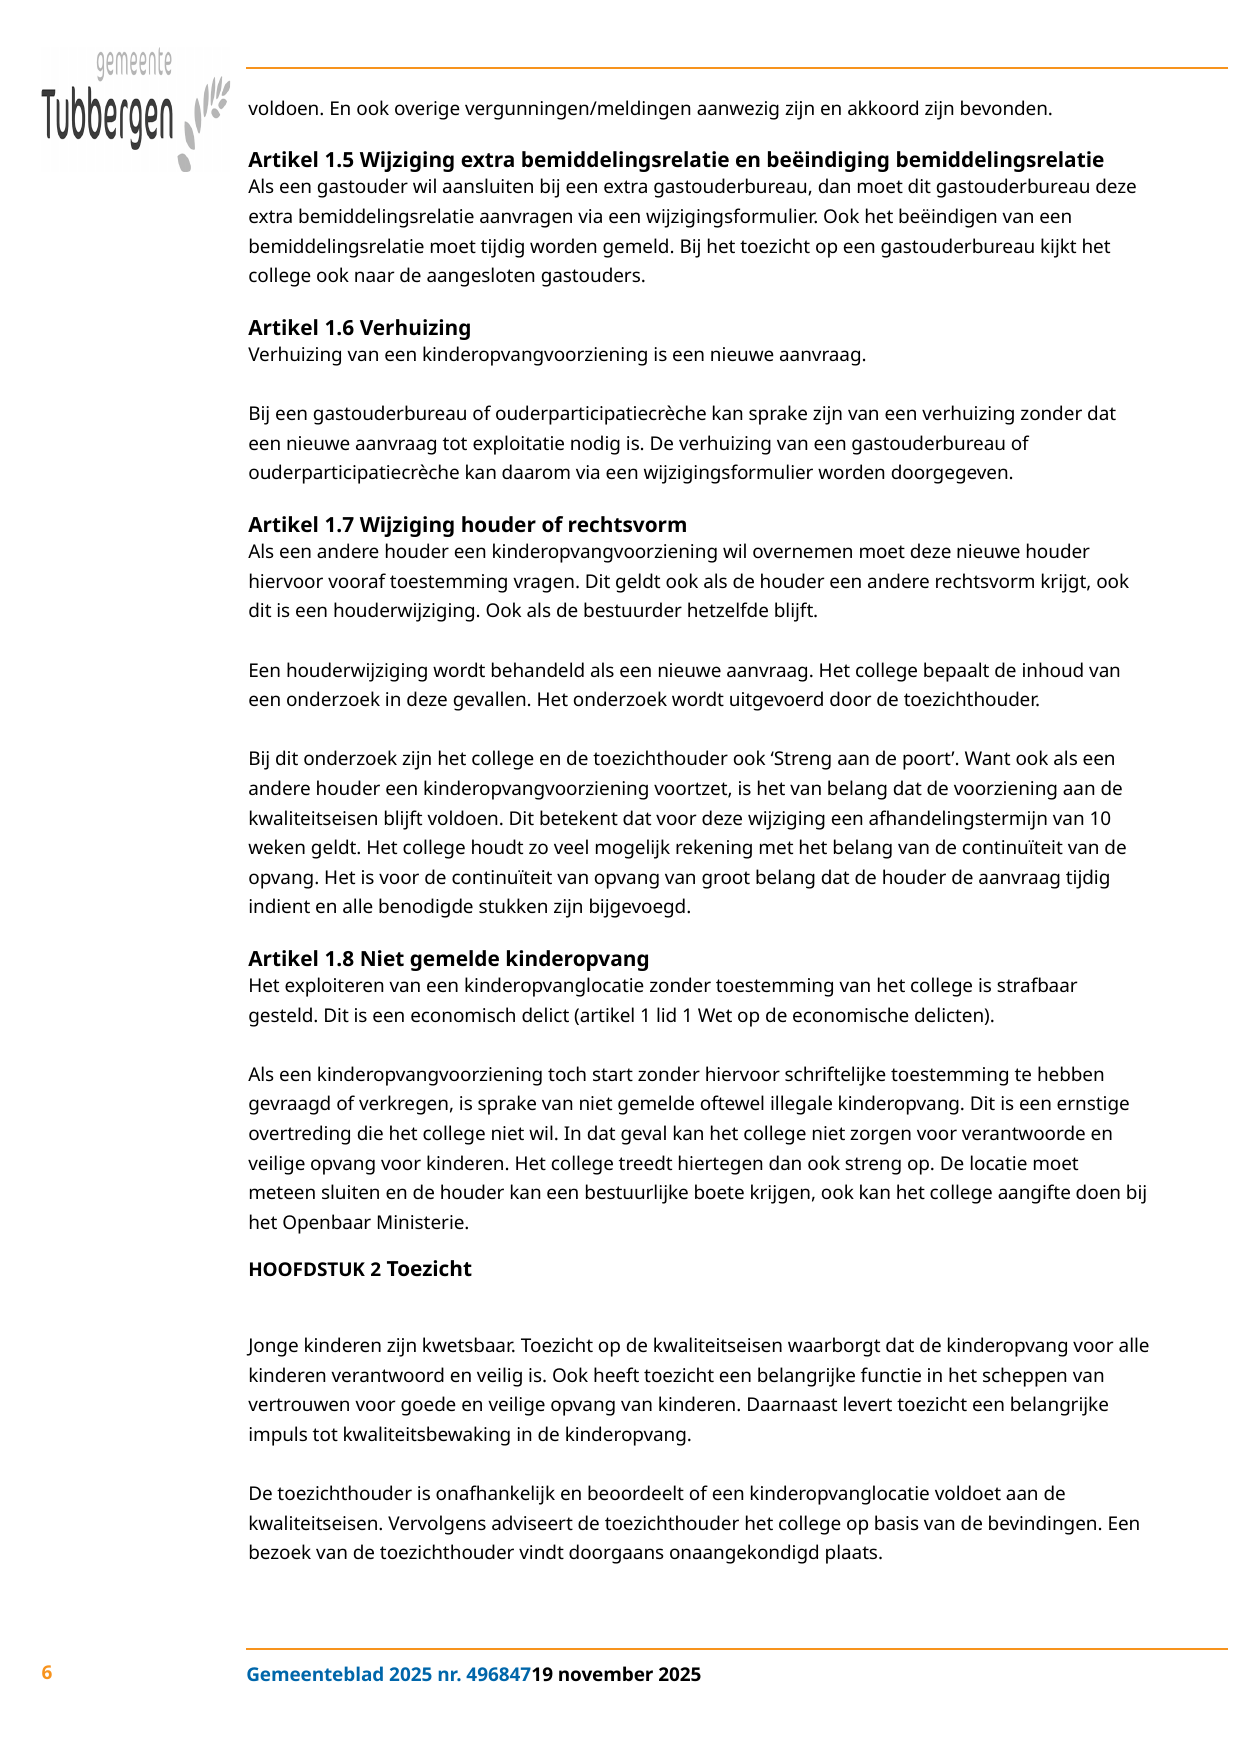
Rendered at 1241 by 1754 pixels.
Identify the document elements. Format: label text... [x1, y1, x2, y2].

text Artikel 1.8 Niet gemelde kinderopvang [248, 944, 1152, 972]
text HOOFDSTUK 2 Toezicht [248, 1254, 1152, 1283]
picture [41, 47, 231, 172]
text Verhuizing van een kinderopvangvoorziening is een nieuwe aanvraag. [248, 341, 1152, 367]
text Jonge kinderen zijn kwetsbaar. Toezicht op de kwaliteitseisen waarborgt dat de kinderopvang voor alle kinderen verantwoord en veilig is. Ook heeft toezicht een belangrijke functie in het scheppen van vertrouwen voor goede en veilige opvang van kinderen. Daarnaast levert toezicht een belangrijke impuls tot kwaliteitsbewaking in de kinderopvang. [248, 1332, 1152, 1447]
text Als een gastouder wil aansluiten bij een extra gastouderbureau, dan moet dit gastouderbureau deze extra bemiddelingsrelatie aanvragen via een wijzigingsformulier. Ook het beëindigen van een bemiddelingsrelatie moet tijdig worden gemeld. Bij het toezicht op een gastouderbureau kijkt het college ook naar de aangesloten gastouders. [248, 174, 1152, 288]
text Een houderwijziging wordt behandeld als een nieuwe aanvraag. Het college bepaalt de inhoud van een onderzoek in deze gevallen. Het onderzoek wordt uitgevoerd door de toezichthouder. [248, 657, 1152, 712]
text Artikel 1.6 Verhuizing [248, 313, 1152, 341]
text Het exploiteren van een kinderopvanglocatie zonder toestemming van het college is strafbaar gesteld. Dit is een economisch delict (artikel 1 lid 1 Wet op de economische delicten). [248, 972, 1152, 1028]
text De toezichthouder is onafhankelijk en beoordeelt of een kinderopvanglocatie voldoet aan de kwaliteitseisen. Vervolgens adviseert de toezichthouder het college op basis van de bevindingen. Een bezoek van de toezichthouder vindt doorgaans onaangekondigd plaats. [248, 1480, 1152, 1565]
text Bij dit onderzoek zijn het college en de toezichthouder ook ‘Streng aan de poort’. Want ook als een andere houder een kinderopvangvoorziening voortzet, is het van belang dat de voorziening aan de kwaliteitseisen blijft voldoen. Dit betekent dat voor deze wijziging een afhandelingstermijn van 10 weken geldt. Het college houdt zo veel mogelijk rekening met het belang van de continuïteit van de opvang. Het is voor de continuïteit van opvang van groot belang dat de houder de aanvraag tijdig indient en alle benodigde stukken zijn bijgevoegd. [248, 746, 1152, 919]
text Bij een gastouderbureau of ouderparticipatiecrèche kan sprake zijn van een verhuizing zonder dat een nieuwe aanvraag tot exploitatie nodig is. De verhuizing van een gastouderbureau of ouderparticipatiecrèche kan daarom via een wijzigingsformulier worden doorgegeven. [248, 400, 1152, 485]
text voldoen. En ook overige vergunningen/meldingen aanwezig zijn en akkoord zijn bevonden. [248, 95, 1152, 121]
text Als een andere houder een kinderopvangvoorziening wil overnemen moet deze nieuwe houder hiervoor vooraf toestemming vragen. Dit geldt ook als de houder een andere rechtsvorm krijgt, ook dit is een houderwijziging. Ook als de bestuurder hetzelfde blijft. [248, 538, 1152, 623]
text Als een kinderopvangvoorziening toch start zonder hiervoor schriftelijke toestemming te hebben gevraagd of verkregen, is sprake van niet gemelde oftewel illegale kinderopvang. Dit is een ernstige overtreding die het college niet wil. In dat geval kan het college niet zorgen voor verantwoorde en veilige opvang voor kinderen. Het college treedt hiertegen dan ook streng op. De locatie moet meteen sluiten en de houder kan een bestuurlijke boete krijgen, ook kan het college aangifte doen bij het Openbaar Ministerie. [248, 1061, 1152, 1235]
text Artikel 1.5 Wijziging extra bemiddelingsrelatie en beëindiging bemiddelingsrelatie [248, 145, 1152, 174]
text Artikel 1.7 Wijziging houder of rechtsvorm [248, 510, 1152, 538]
